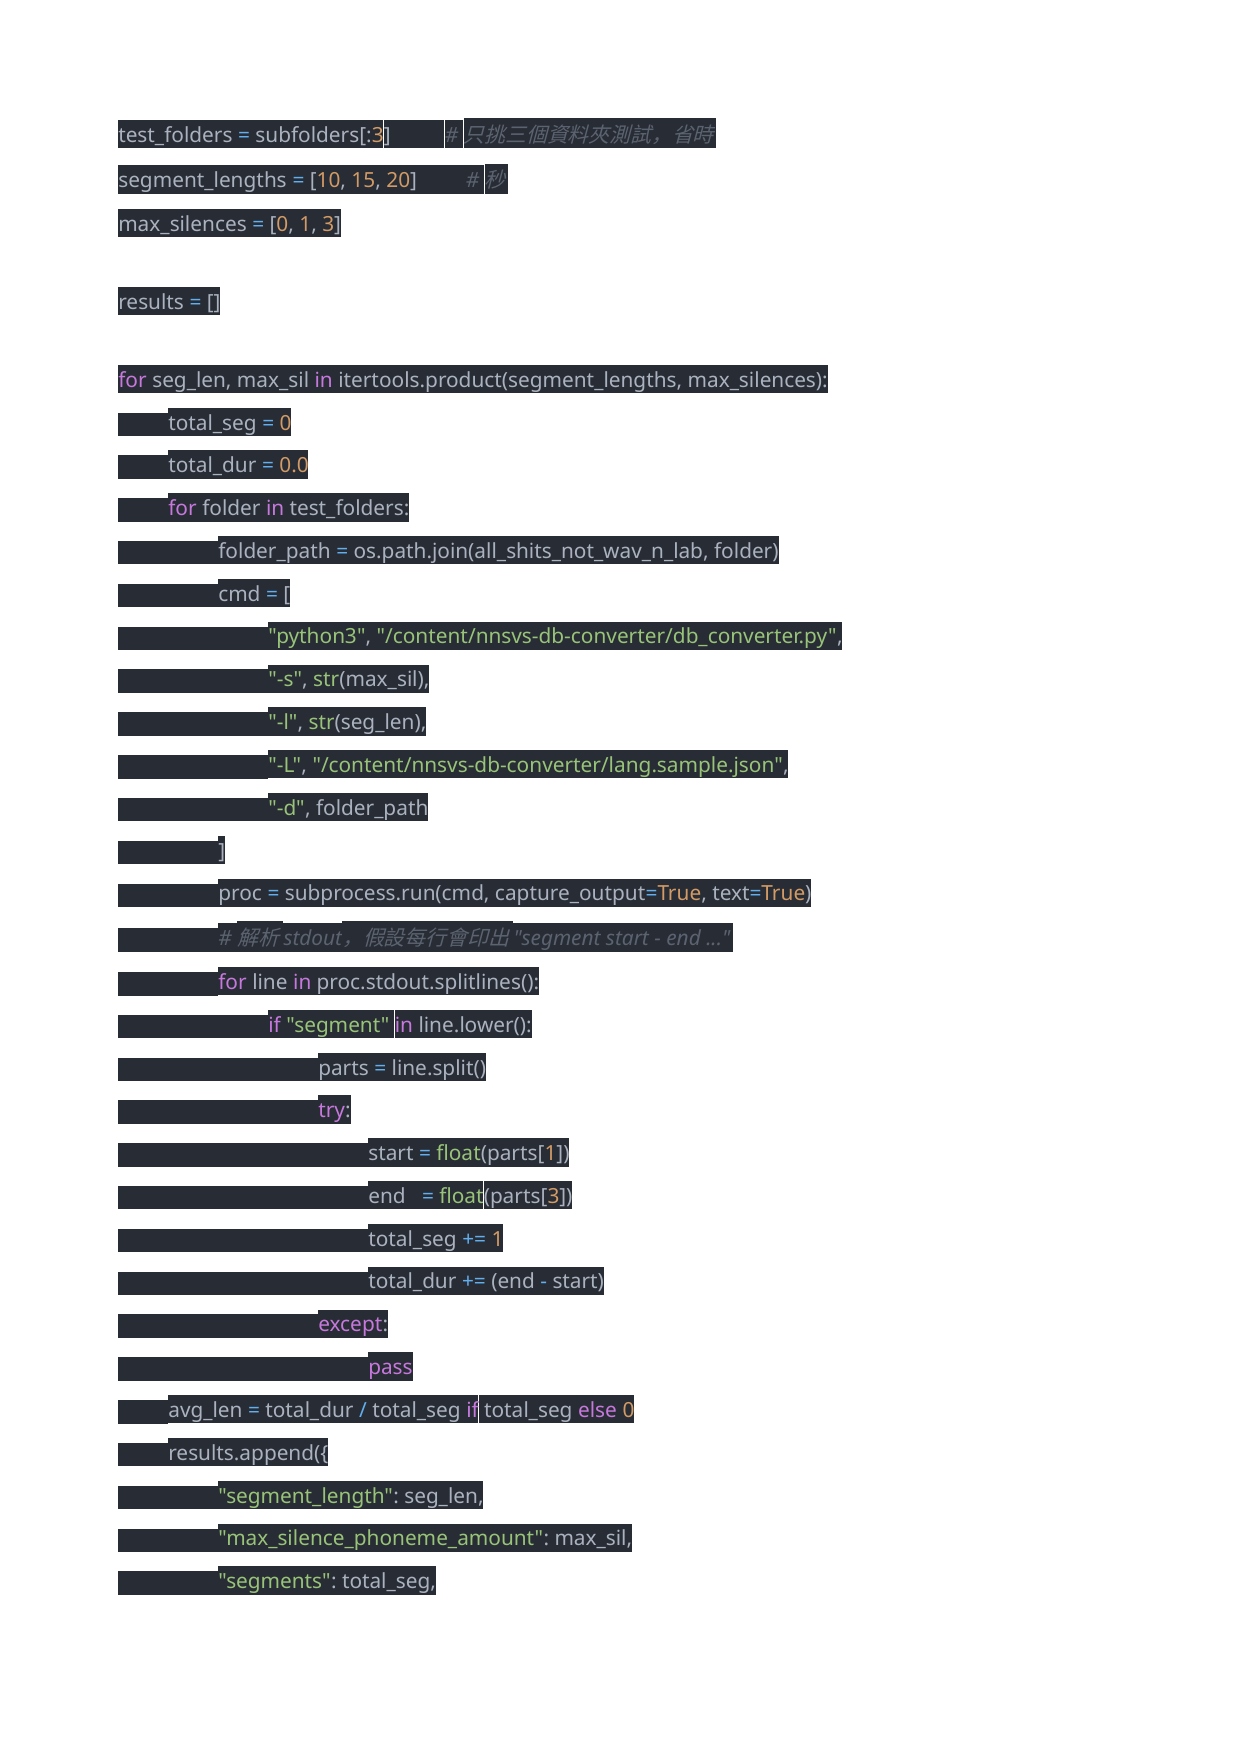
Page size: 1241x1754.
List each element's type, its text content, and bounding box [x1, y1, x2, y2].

text "-s", str(max_sil), [118, 664, 1122, 693]
text except: [118, 1309, 1122, 1338]
text try: [118, 1095, 1122, 1124]
text test_folders = subfolders[:3] # 只挑三個資料夾測試，省時 [118, 118, 1122, 148]
text total_dur += (end - start) [118, 1267, 1122, 1295]
text "-l", str(seg_len), [118, 707, 1122, 736]
text "-d", folder_path [118, 793, 1122, 821]
text results = [] [118, 287, 1122, 315]
text if "segment" in line.lower(): [118, 1010, 1122, 1038]
text "-L", "/content/nnsvs-db-converter/lang.sample.json", [118, 750, 1122, 779]
text "python3", "/content/nnsvs-db-converter/db_converter.py", [118, 622, 1122, 650]
text end = float(parts[3]) [118, 1181, 1122, 1209]
text ] [118, 836, 1122, 864]
text avg_len = total_dur / total_seg if total_seg else 0 [118, 1395, 1122, 1424]
text "segment_length": seg_len, [118, 1481, 1122, 1509]
text start = float(parts[1]) [118, 1138, 1122, 1167]
text proc = subprocess.run(cmd, capture_output=True, text=True) [118, 878, 1122, 907]
text "segments": total_seg, [118, 1566, 1122, 1595]
text max_silences = [0, 1, 3] [118, 209, 1122, 237]
text total_seg += 1 [118, 1224, 1122, 1252]
text folder_path = os.path.join(all_shits_not_wav_n_lab, folder) [118, 536, 1122, 564]
text for folder in test_folders: [118, 493, 1122, 522]
text for line in proc.stdout.splitlines(): [118, 967, 1122, 996]
text parts = line.split() [118, 1053, 1122, 1081]
text segment_lengths = [10, 15, 20] # 秒 [118, 163, 1122, 194]
text results.append({ [118, 1438, 1122, 1466]
text cmd = [ [118, 579, 1122, 607]
text # 解析 stdout，假設每行會印出 "segment start - end ..." [118, 921, 1122, 952]
text pass [118, 1352, 1122, 1381]
text for seg_len, max_sil in itertools.product(segment_lengths, max_silences): [118, 365, 1122, 393]
text total_seg = 0 [118, 408, 1122, 436]
text "max_silence_phoneme_amount": max_sil, [118, 1523, 1122, 1552]
text total_dur = 0.0 [118, 450, 1122, 479]
